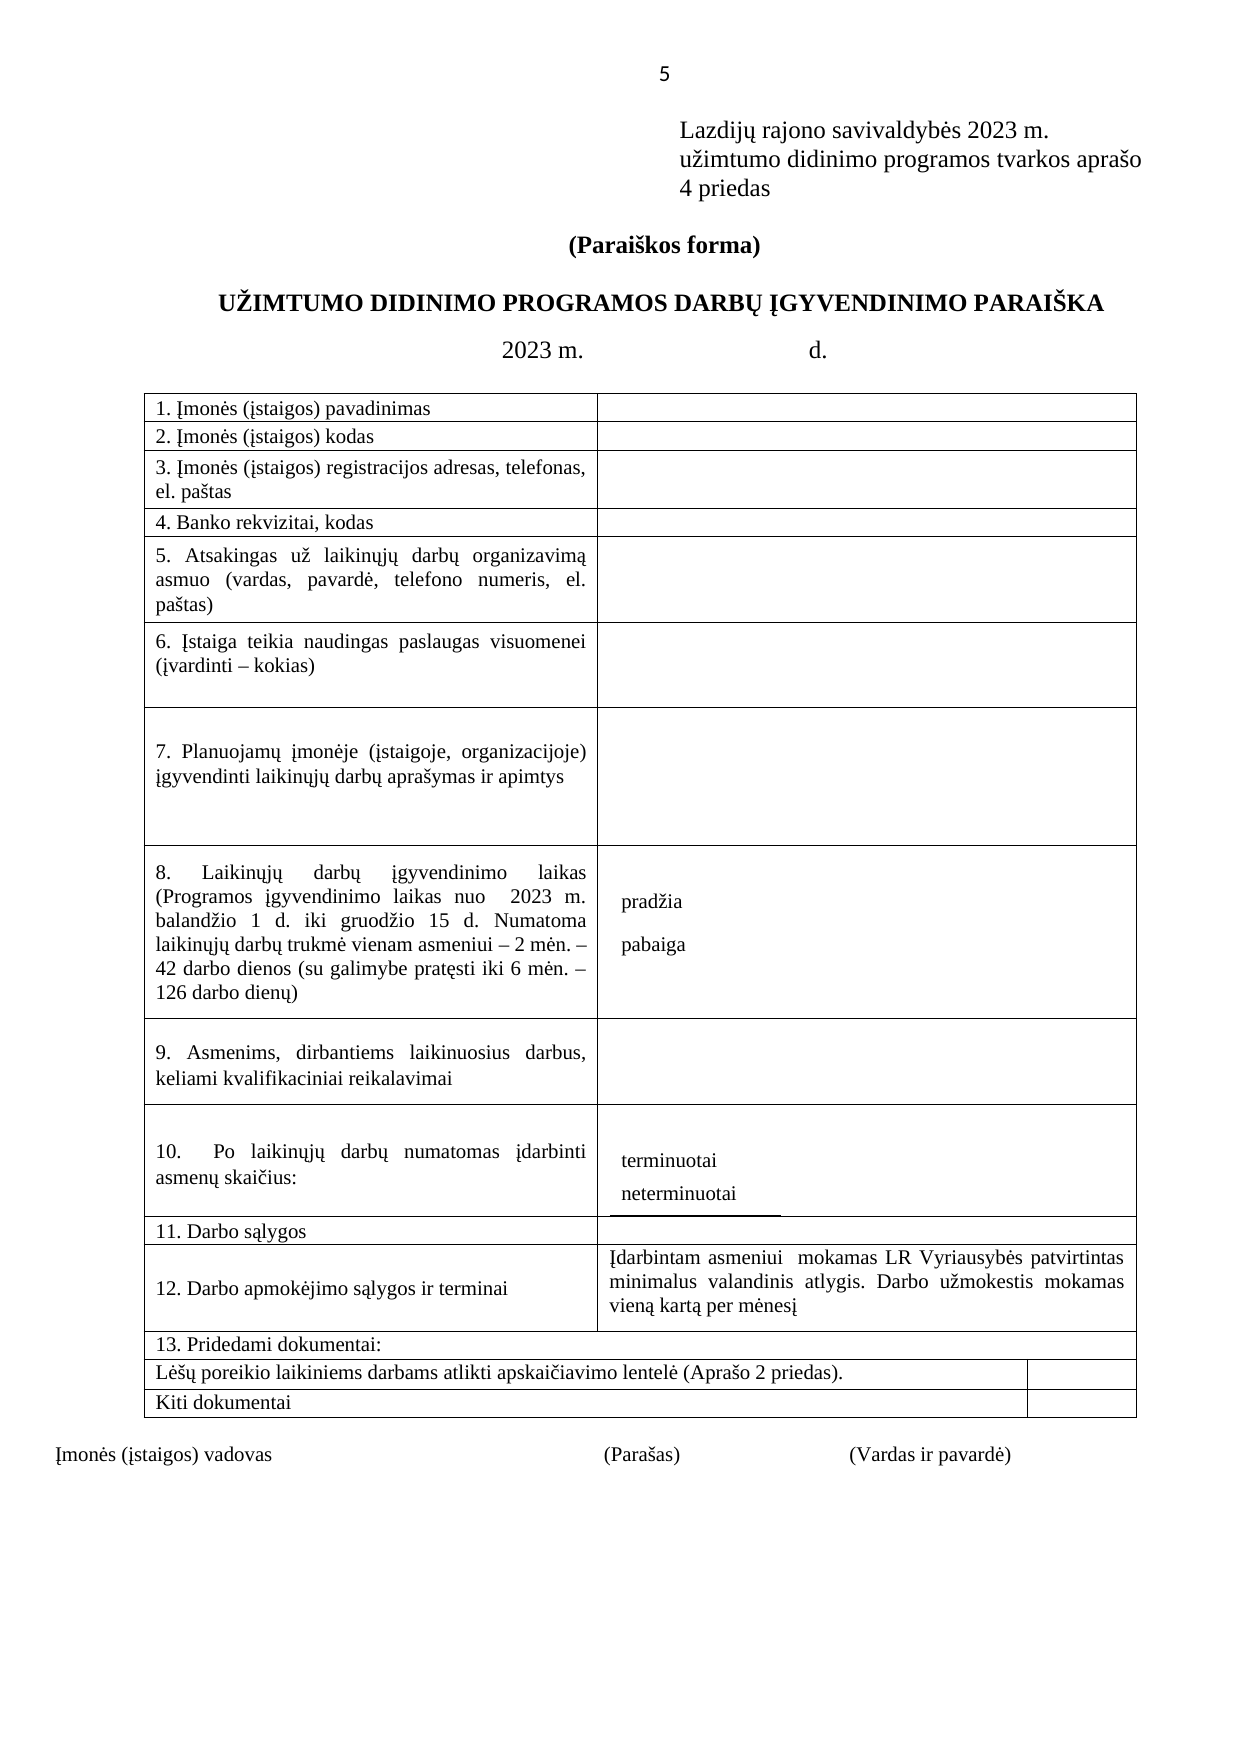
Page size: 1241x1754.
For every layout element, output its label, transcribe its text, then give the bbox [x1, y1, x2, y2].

table_cell Lėšų poreikio laikiniems darbams atlikti apskaičiavimo lentelė (Aprašo 2 priedas). [145, 1360, 1027, 1389]
table_cell [598, 451, 1136, 507]
text 2023 m. d. [148, 336, 1181, 364]
table_cell [598, 623, 1136, 707]
table_cell Įmonės (įstaigos) vadovas [44, 1417, 477, 1503]
table_cell Kiti dokumentai [145, 1390, 1027, 1417]
table_cell [44, 1331, 144, 1359]
table_cell [44, 421, 144, 449]
table_cell [1028, 1390, 1136, 1417]
text UŽIMTUMO DIDINIMO PROGRAMOS DARBŲ ĮGYVENDINIMO PARAIŠKA [148, 288, 1181, 316]
table_cell [44, 1104, 144, 1216]
table_cell [598, 1217, 1136, 1244]
table_cell (Vardas ir pavardė) [806, 1418, 1054, 1503]
table_cell [44, 450, 144, 507]
table_cell 6. Įstaiga teikia naudingas paslaugas visuomenei (įvardinti – kokias) [145, 623, 597, 707]
table_cell [598, 846, 1136, 1018]
text užimtumo didinimo programos tvarkos aprašo [148, 144, 1181, 173]
table_cell [598, 708, 1136, 845]
table_cell [44, 1244, 144, 1331]
table_header terminuotai [610, 1148, 781, 1181]
table_header pradžia [610, 890, 735, 932]
table_cell 5. Atsakingas už laikinųjų darbų organizavimą asmuo (vardas, pavardė, telefono numeris, el. paštas) [145, 537, 597, 622]
table_cell 3. Įmonės (įstaigos) registracijos adresas, telefonas, el. paštas [145, 451, 597, 507]
table_cell [44, 1216, 144, 1244]
table_cell [44, 1389, 144, 1417]
table_cell 2. Įmonės (įstaigos) kodas [145, 422, 597, 449]
table_cell 7. Planuojamų įmonėje (įstaigoje, organizacijoje) įgyvendinti laikinųjų darbų aprašymas ir apimtys [145, 708, 597, 845]
table_cell 8. Laikinųjų darbų įgyvendinimo laikas (Programos įgyvendinimo laikas nuo 2023 m. balandžio 1 d. iki gruodžio 15 d. Numatoma laikinųjų darbų trukmė vienam asmeniui – 2 mėn. – 42 darbo dienos (su galimybe pratęsti iki 6 mėn. – 126 darbo dienų) [145, 846, 597, 1018]
table_cell 12. Darbo apmokėjimo sąlygos ir terminai [145, 1245, 597, 1331]
text Lazdijų rajono savivaldybės 2023 m. [148, 115, 1181, 144]
table_cell neterminuotai [610, 1181, 781, 1215]
table_cell [44, 707, 144, 845]
table_cell [44, 845, 144, 1018]
table_header [44, 393, 144, 421]
table_cell 13. Pridedami dokumentai: [145, 1332, 1136, 1359]
table_header [598, 394, 1136, 421]
table_cell [598, 1105, 1136, 1216]
table_cell [598, 1019, 1136, 1104]
table_cell 11. Darbo sąlygos [145, 1217, 597, 1244]
table_cell [1028, 1360, 1136, 1389]
table_cell [44, 536, 144, 622]
table_cell Įdarbintam asmeniui mokamas LR Vyriausybės patvirtintas minimalus valandinis atlygis. Darbo užmokestis mokamas vieną kartą per mėnesį [598, 1245, 1136, 1331]
table_cell [44, 1018, 144, 1104]
table_cell [44, 1359, 144, 1389]
table_cell [44, 508, 144, 536]
table_cell [598, 537, 1136, 622]
table_cell [44, 622, 144, 707]
table_cell 10. Po laikinųjų darbų numatomas įdarbinti asmenų skaičius: [145, 1105, 597, 1216]
table_cell [598, 509, 1136, 536]
text (Paraiškos forma) [148, 230, 1181, 259]
table_cell 9. Asmenims, dirbantiems laikinuosius darbus, keliami kvalifikaciniai reikalavimai [145, 1019, 597, 1104]
table_cell (Parašas) [477, 1418, 806, 1503]
table_cell [1054, 1418, 1136, 1503]
table_cell [598, 422, 1136, 449]
table_header 1. Įmonės (įstaigos) pavadinimas [145, 394, 597, 421]
table_cell pabaiga [610, 932, 735, 974]
table_cell 4. Banko rekvizitai, kodas [145, 509, 597, 536]
text 4 priedas [148, 173, 1181, 201]
